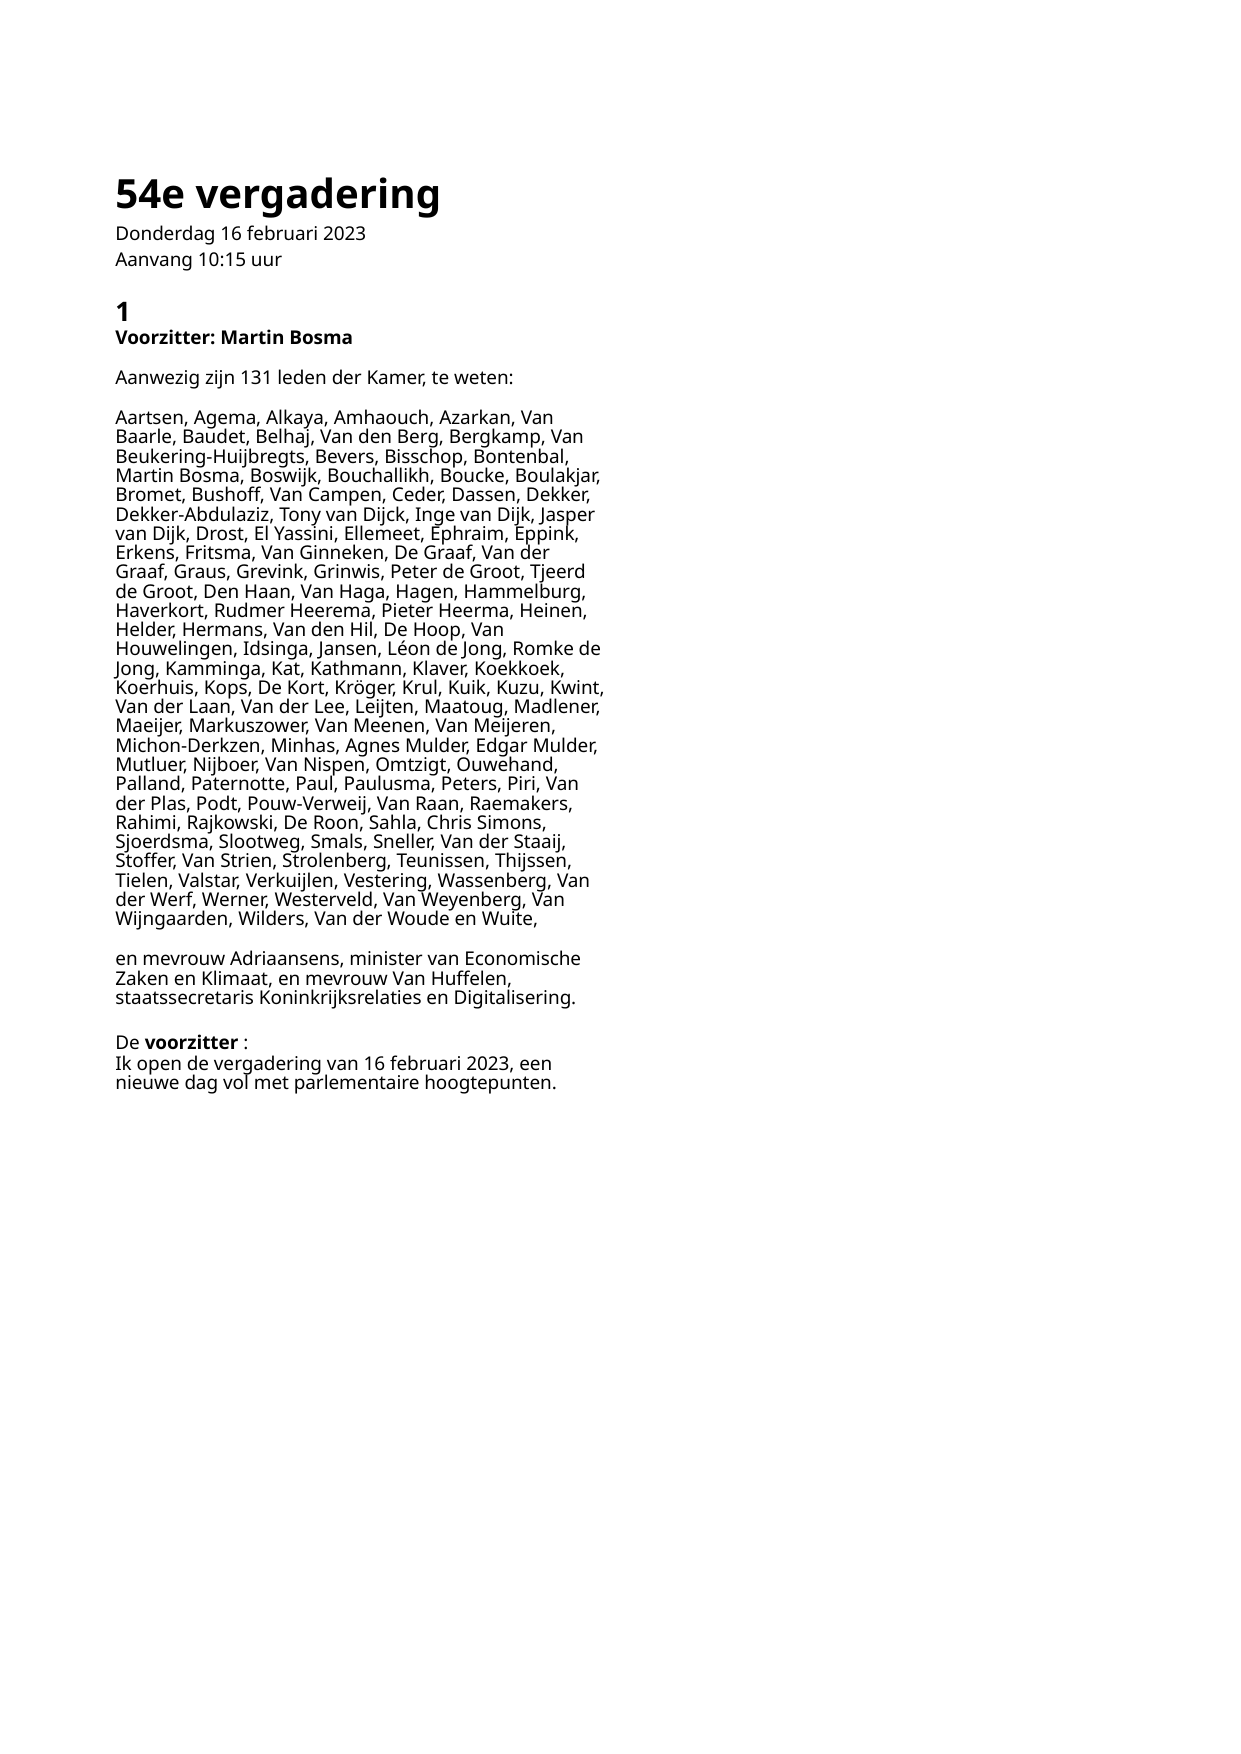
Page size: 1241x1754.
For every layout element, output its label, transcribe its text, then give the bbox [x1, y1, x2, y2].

text Aanwezig zijn 131 leden der Kamer, te weten: [115, 369, 605, 388]
text Aartsen, Agema, Alkaya, Amhaouch, Azarkan, Van Baarle, Baudet, Belhaj, Van den Berg, Bergkamp, Van Beukering-Huijbregts, Bevers, Bisschop, Bontenbal, Martin Bosma, Boswijk, Bouchallikh, Boucke, Boulakjar, Bromet, Bushoff, Van Campen, Ceder, Dassen, Dekker, Dekker-Abdulaziz, Tony van Dijck, Inge van Dijk, Jasper van Dijk, Drost, El Yassini, Ellemeet, Ephraim, Eppink, Erkens, Fritsma, Van Ginneken, De Graaf, Van der Graaf, Graus, Grevink, Grinwis, Peter de Groot, Tjeerd de Groot, Den Haan, Van Haga, Hagen, Hammelburg, Haverkort, Rudmer Heerema, Pieter Heerma, Heinen, Helder, Hermans, Van den Hil, De Hoop, Van Houwelingen, Idsinga, Jansen, Léon de Jong, Romke de Jong, Kamminga, Kat, Kathmann, Klaver, Koekkoek, Koerhuis, Kops, De Kort, Kröger, Krul, Kuik, Kuzu, Kwint, Van der Laan, Van der Lee, Leijten, Maatoug, Madlener, Maeijer, Markuszower, Van Meenen, Van Meijeren, Michon-Derkzen, Minhas, Agnes Mulder, Edgar Mulder, Mutluer, Nijboer, Van Nispen, Omtzigt, Ouwehand, Palland, Paternotte, Paul, Paulusma, Peters, Piri, Van der Plas, Podt, Pouw-Verweij, Van Raan, Raemakers, Rahimi, Rajkowski, De Roon, Sahla, Chris Simons, Sjoerdsma, Slootweg, Smals, Sneller, Van der Staaij, Stoffer, Van Strien, Strolenberg, Teunissen, Thijssen, Tielen, Valstar, Verkuijlen, Vestering, Wassenberg, Van der Werf, Werner, Westerveld, Van Weyenberg, Van Wijngaarden, Wilders, Van der Woude en Wuite, [115, 409, 605, 929]
text De voorzitter : [115, 1029, 605, 1054]
text Ik open de vergadering van 16 februari 2023, een nieuwe dag vol met parlementaire hoogtepunten. [115, 1054, 605, 1093]
text 1 [115, 292, 605, 329]
text 54e vergadering [115, 165, 605, 220]
text Donderdag 16 februari 2023 [115, 220, 605, 246]
text Aanvang 10:15 uur [115, 246, 605, 272]
text en mevrouw Adriaansens, minister van Economische Zaken en Klimaat, en mevrouw Van Huffelen, staatssecretaris Koninkrijksrelaties en Digitalisering. [115, 950, 605, 1008]
text Voorzitter: Martin Bosma [115, 329, 605, 348]
